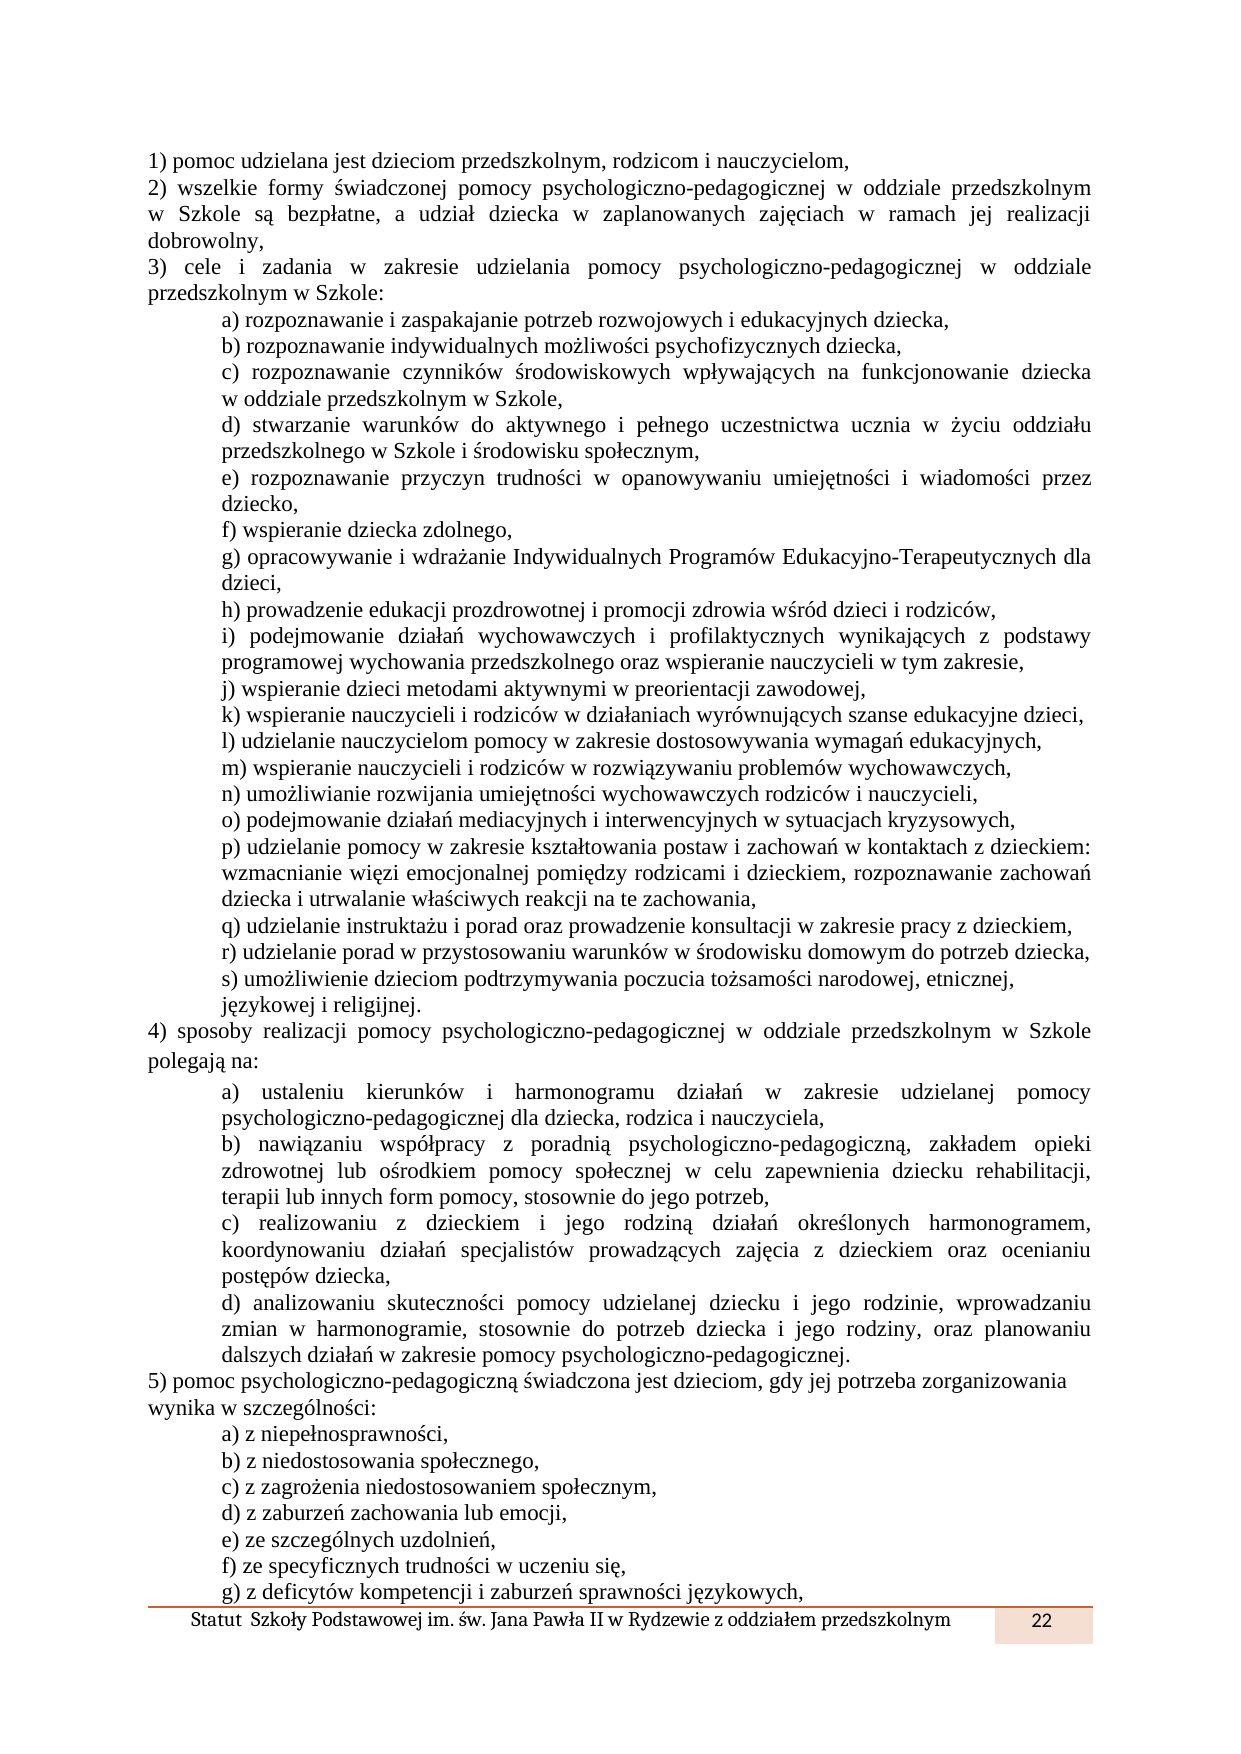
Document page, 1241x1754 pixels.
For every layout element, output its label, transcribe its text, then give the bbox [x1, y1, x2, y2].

text h) prowadzenie edukacji prozdrowotnej i promocji zdrowia wśród dzieci i rodziców, [148, 596, 1093, 622]
text a) ustaleniu kierunków i harmonogramu działań w zakresie udzielanej pomocy psychologiczno-pedagogicznej dla dziecka, rodzica i nauczyciela, [221, 1078, 1093, 1130]
text m) wspieranie nauczycieli i rodziców w rozwiązywaniu problemów wychowawczych, [148, 754, 1093, 780]
text d) z zaburzeń zachowania lub emocji, [148, 1499, 1093, 1526]
text s) umożliwienie dzieciom podtrzymywania poczucia tożsamości narodowej, etnicznej, językowej i religijnej. [221, 964, 1093, 1017]
text p) udzielanie pomocy w zakresie kształtowania postaw i zachowań w kontaktach z dzieckiem: wzmacnianie więzi emocjonalnej pomiędzy rodzicami i dzieckiem, rozpoznawanie zachowań dziecka i utrwalanie właściwych reakcji na te zachowania, [221, 833, 1093, 912]
text g) z deficytów kompetencji i zaburzeń sprawności językowych, [148, 1578, 1093, 1605]
text a) rozpoznawanie i zaspakajanie potrzeb rozwojowych i edukacyjnych dziecka, [148, 306, 1093, 332]
text a) z niepełnosprawności, [148, 1420, 1093, 1447]
text k) wspieranie nauczycieli i rodziców w działaniach wyrównujących szanse edukacyjne dzieci, [148, 701, 1093, 727]
text g) opracowywanie i wdrażanie Indywidualnych Programów Edukacyjno-Terapeutycznych dla dzieci, [221, 543, 1093, 596]
text 2) wszelkie formy świadczonej pomocy psychologiczno-pedagogicznej w oddziale przedszkolnym w Szkole są bezpłatne, a udział dziecka w zaplanowanych zajęciach w ramach jej realizacji dobrowolny, [148, 174, 1093, 253]
text d) analizowaniu skuteczności pomocy udzielanej dziecku i jego rodzinie, wprowadzaniu zmian w harmonogramie, stosownie do potrzeb dziecka i jego rodziny, oraz planowaniu dalszych działań w zakresie pomocy psychologiczno-pedagogicznej. [221, 1288, 1093, 1368]
text i) podejmowanie działań wychowawczych i profilaktycznych wynikających z podstawy programowej wychowania przedszkolnego oraz wspieranie nauczycieli w tym zakresie, [221, 622, 1093, 675]
text c) rozpoznawanie czynników środowiskowych wpływających na funkcjonowanie dziecka w oddziale przedszkolnym w Szkole, [221, 358, 1093, 411]
text e) ze szczególnych uzdolnień, [148, 1526, 1093, 1552]
text f) ze specyficznych trudności w uczeniu się, [148, 1552, 1093, 1578]
list 4) sposoby realizacji pomocy psychologiczno-pedagogicznej w oddziale przedszkolnym w Szkole polegają na: [148, 1017, 1093, 1074]
text l) udzielanie nauczycielom pomocy w zakresie dostosowywania wymagań edukacyjnych, [148, 727, 1093, 754]
text 1) pomoc udzielana jest dzieciom przedszkolnym, rodzicom i nauczycielom, [148, 148, 1093, 174]
text b) z niedostosowania społecznego, [148, 1447, 1093, 1473]
text 5) pomoc psychologiczno-pedagogiczną świadczona jest dzieciom, gdy jej potrzeba zorganizowania wynika w szczególności: [148, 1368, 1093, 1420]
text b) rozpoznawanie indywidualnych możliwości psychofizycznych dziecka, [148, 332, 1093, 358]
text c) realizowaniu z dzieckiem i jego rodziną działań określonych harmonogramem, koordynowaniu działań specjalistów prowadzących zajęcia z dzieckiem oraz ocenianiu postępów dziecka, [221, 1209, 1093, 1288]
text d) stwarzanie warunków do aktywnego i pełnego uczestnictwa ucznia w życiu oddziału przedszkolnego w Szkole i środowisku społecznym, [221, 411, 1093, 464]
text f) wspieranie dziecka zdolnego, [148, 517, 1093, 543]
text n) umożliwianie rozwijania umiejętności wychowawczych rodziców i nauczycieli, [148, 780, 1093, 806]
text j) wspieranie dzieci metodami aktywnymi w preorientacji zawodowej, [148, 675, 1093, 701]
text 3) cele i zadania w zakresie udzielania pomocy psychologiczno-pedagogicznej w oddziale przedszkolnym w Szkole: [148, 253, 1093, 306]
text r) udzielanie porad w przystosowaniu warunków w środowisku domowym do potrzeb dziecka, [221, 938, 1093, 964]
text q) udzielanie instruktażu i porad oraz prowadzenie konsultacji w zakresie pracy z dzieckiem, [148, 912, 1093, 938]
text o) podejmowanie działań mediacyjnych i interwencyjnych w sytuacjach kryzysowych, [148, 806, 1093, 833]
text b) nawiązaniu współpracy z poradnią psychologiczno-pedagogiczną, zakładem opieki zdrowotnej lub ośrodkiem pomocy społecznej w celu zapewnienia dziecku rehabilitacji, terapii lub innych form pomocy, stosownie do jego potrzeb, [221, 1130, 1093, 1209]
text c) z zagrożenia niedostosowaniem społecznym, [148, 1473, 1093, 1499]
text e) rozpoznawanie przyczyn trudności w opanowywaniu umiejętności i wiadomości przez dziecko, [221, 464, 1093, 517]
